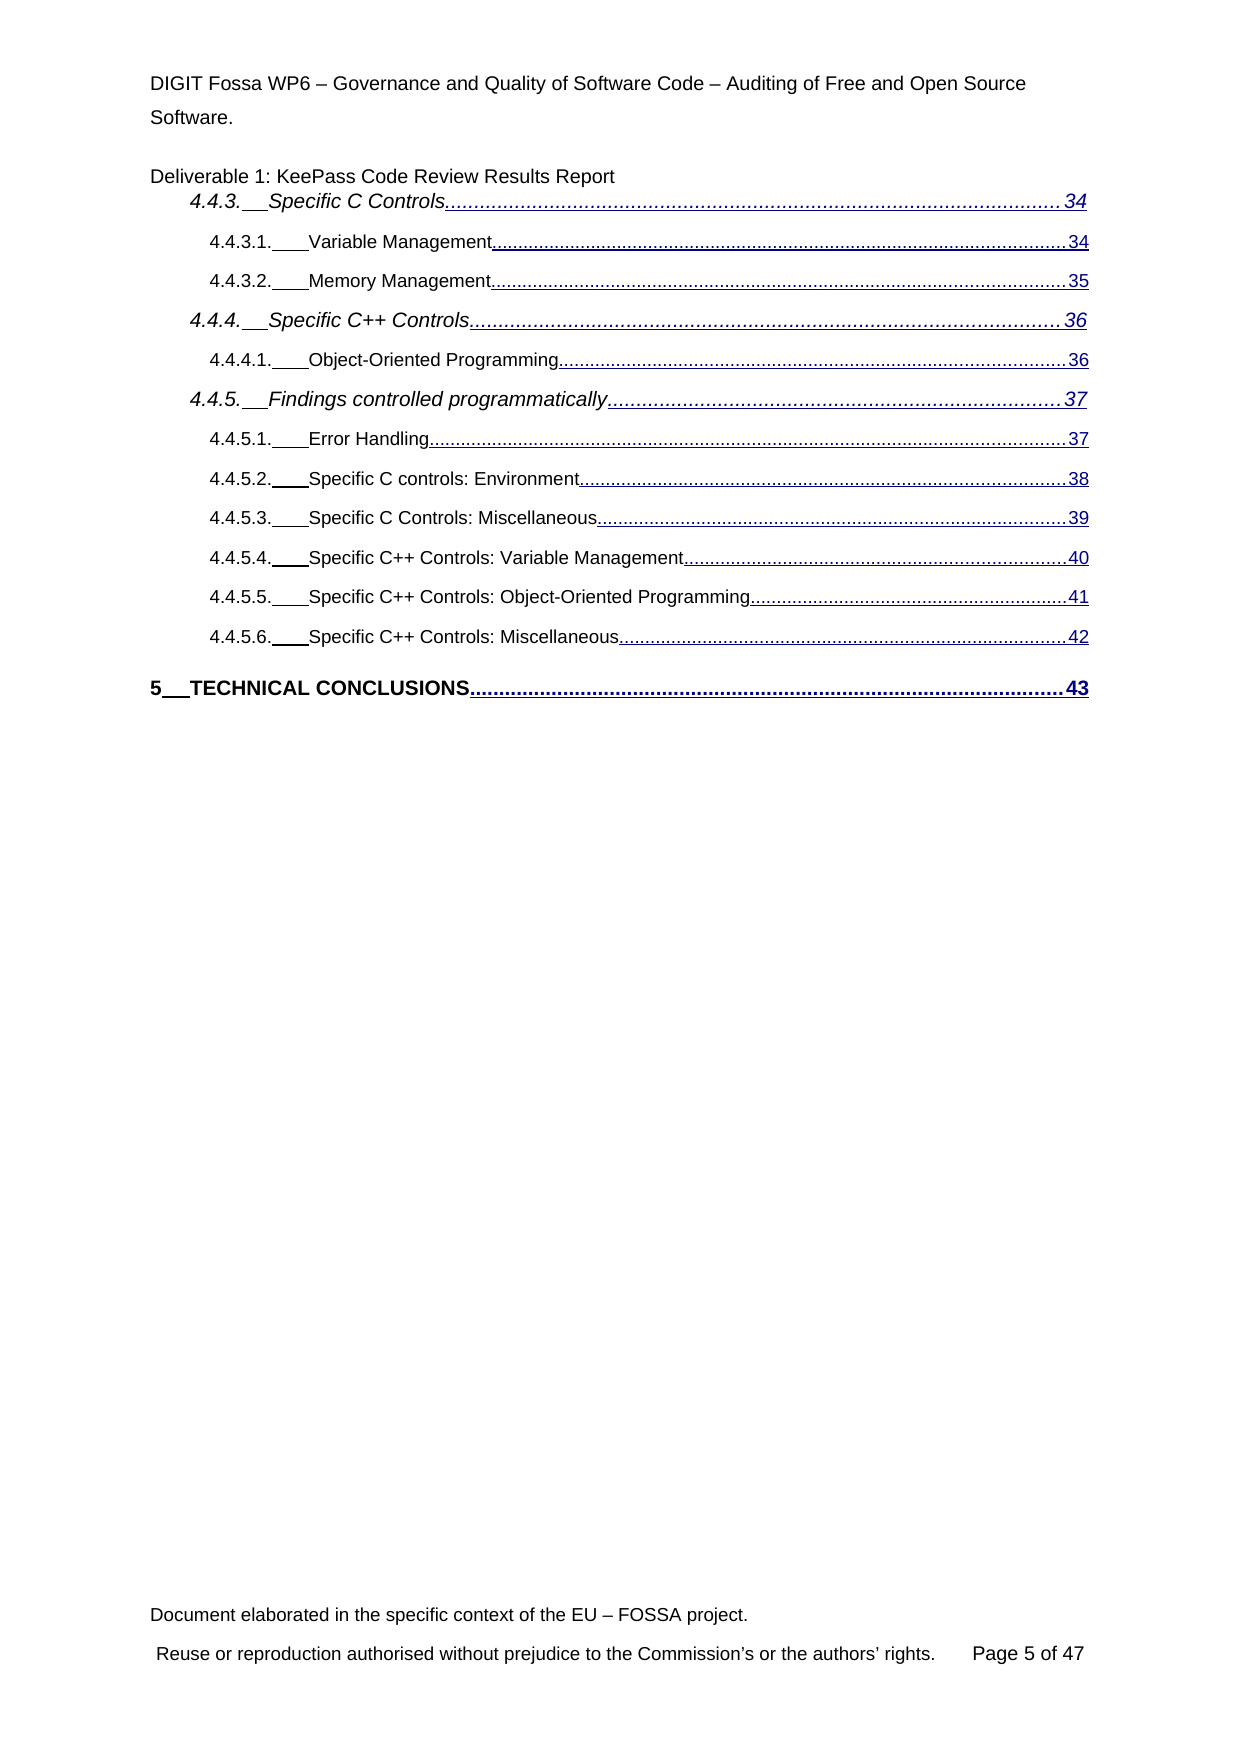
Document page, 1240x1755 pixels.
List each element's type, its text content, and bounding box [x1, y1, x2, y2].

text 5 Technical Conclusions 43 [150, 674, 1090, 700]
text 4.4.5.1. Error Handling 37 [209, 424, 1090, 451]
text 4.4.5.2. Specific C controls: Environment 38 [209, 464, 1090, 490]
text 4.4.5.4. Specific C++ Controls: Variable Management 40 [209, 543, 1090, 569]
text 4.4.5.6. Specific C++ Controls: Miscellaneous 42 [209, 622, 1090, 648]
text 4.4.5.5. Specific C++ Controls: Object-Oriented Programming 41 [209, 582, 1090, 608]
text 4.4.3. Specific C Controls 34 [189, 187, 1090, 214]
text 4.4.5.3. Specific C Controls: Miscellaneous 39 [209, 503, 1090, 529]
text 4.4.3.2. Memory Management 35 [209, 266, 1090, 293]
text 4.4.4. Specific C++ Controls 36 [189, 306, 1090, 332]
text 4.4.5. Findings controlled programmatically 37 [189, 385, 1090, 411]
text 4.4.4.1. Object-Oriented Programming 36 [209, 345, 1090, 372]
text 4.4.3.1. Variable Management 34 [209, 227, 1090, 253]
